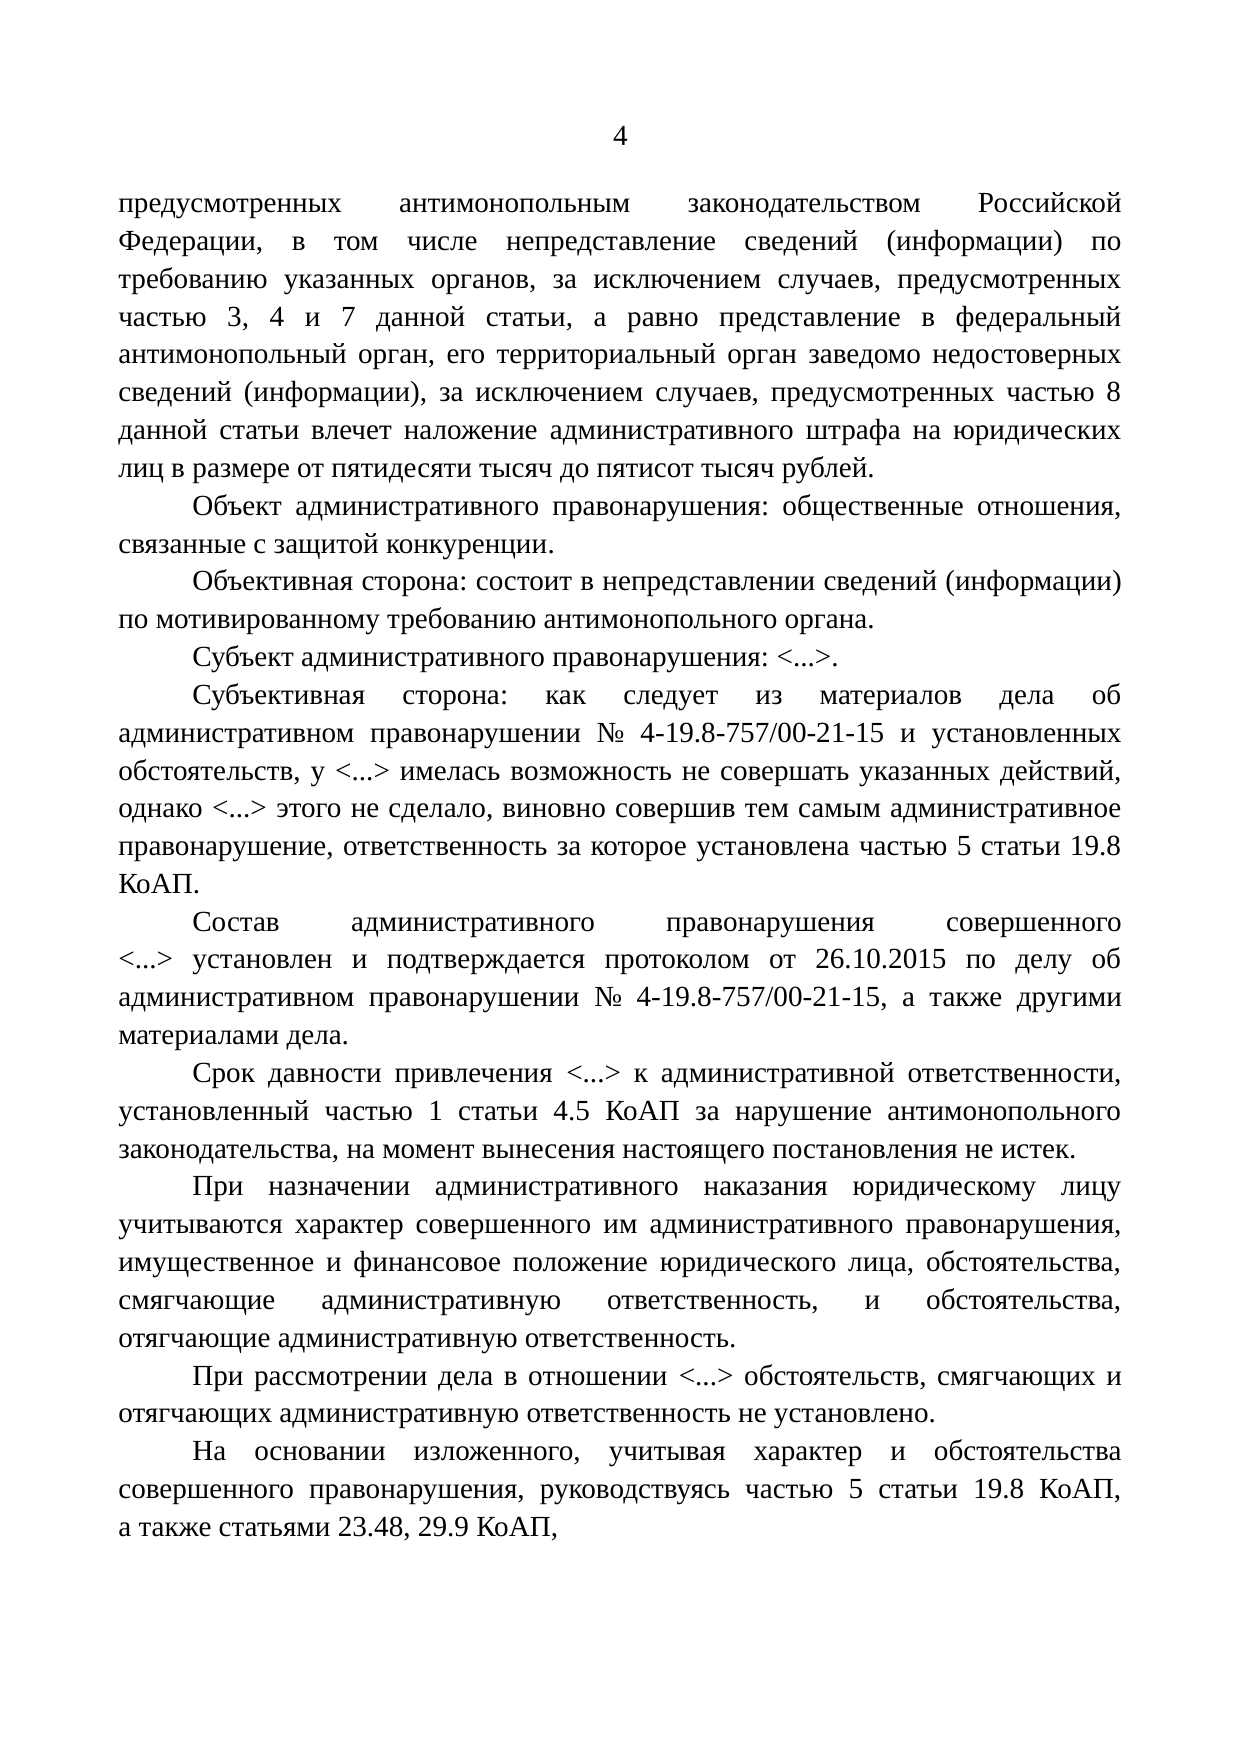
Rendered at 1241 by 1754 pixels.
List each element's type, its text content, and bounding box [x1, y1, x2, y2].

text Объект административного правонарушения: общественные отношения, связанные с защитой конкуренции. [118, 484, 1122, 559]
text Срок давности привлечения <...> к административной ответственности, установленный частью 1 статьи 4.5 КоАП за нарушение антимонопольного законодательства, на момент вынесения настоящего постановления не истек. [118, 1051, 1122, 1164]
text Субъект административного правонарушения: <...>. [118, 635, 1122, 673]
text Объективная сторона: состоит в непредставлении сведений (информации) по мотивированному требованию антимонопольного органа. [118, 559, 1122, 635]
text При назначении административного наказания юридическому лицу учитываются характер совершенного им административного правонарушения, имущественное и финансовое положение юридического лица, обстоятельства, смягчающие административную ответственность, и обстоятельства, отягчающие административную ответственность. [118, 1164, 1122, 1353]
text При рассмотрении дела в отношении <...> обстоятельств, смягчающих и отягчающих административную ответственность не установлено. [118, 1353, 1122, 1429]
text Субъективная сторона: как следует из материалов дела об административном правонарушении № 4-19.8-757/00-21-15 и установленных обстоятельств, у <...> имелась возможность не совершать указанных действий, однако <...> этого не сделало, виновно совершив тем самым административное правонарушение, ответственность за которое установлена частью 5 статьи 19.8 КоАП. [118, 673, 1122, 899]
text На основании изложенного, учитывая характер и обстоятельства совершенного правонарушения, руководствуясь частью 5 статьи 19.8 КоАП, а также статьями 23.48, 29.9 КоАП, [118, 1429, 1122, 1542]
text Состав административного правонарушения совершенного <...> установлен и подтверждается протоколом от 26.10.2015 по делу об административном правонарушении № 4-19.8-757/00-21-15, а также другими материалами дела. [118, 899, 1122, 1051]
text предусмотренных антимонопольным законодательством Российской Федерации, в том числе непредставление сведений (информации) по требованию указанных органов, за исключением случаев, предусмотренных частью 3, 4 и 7 данной статьи, а равно представление в федеральный антимонопольный орган, его территориальный орган заведомо недостоверных сведений (информации), за исключением случаев, предусмотренных частью 8 данной статьи влечет наложение административного штрафа на юридических лиц в размере от пятидесяти тысяч до пятисот тысяч рублей. [118, 181, 1122, 484]
